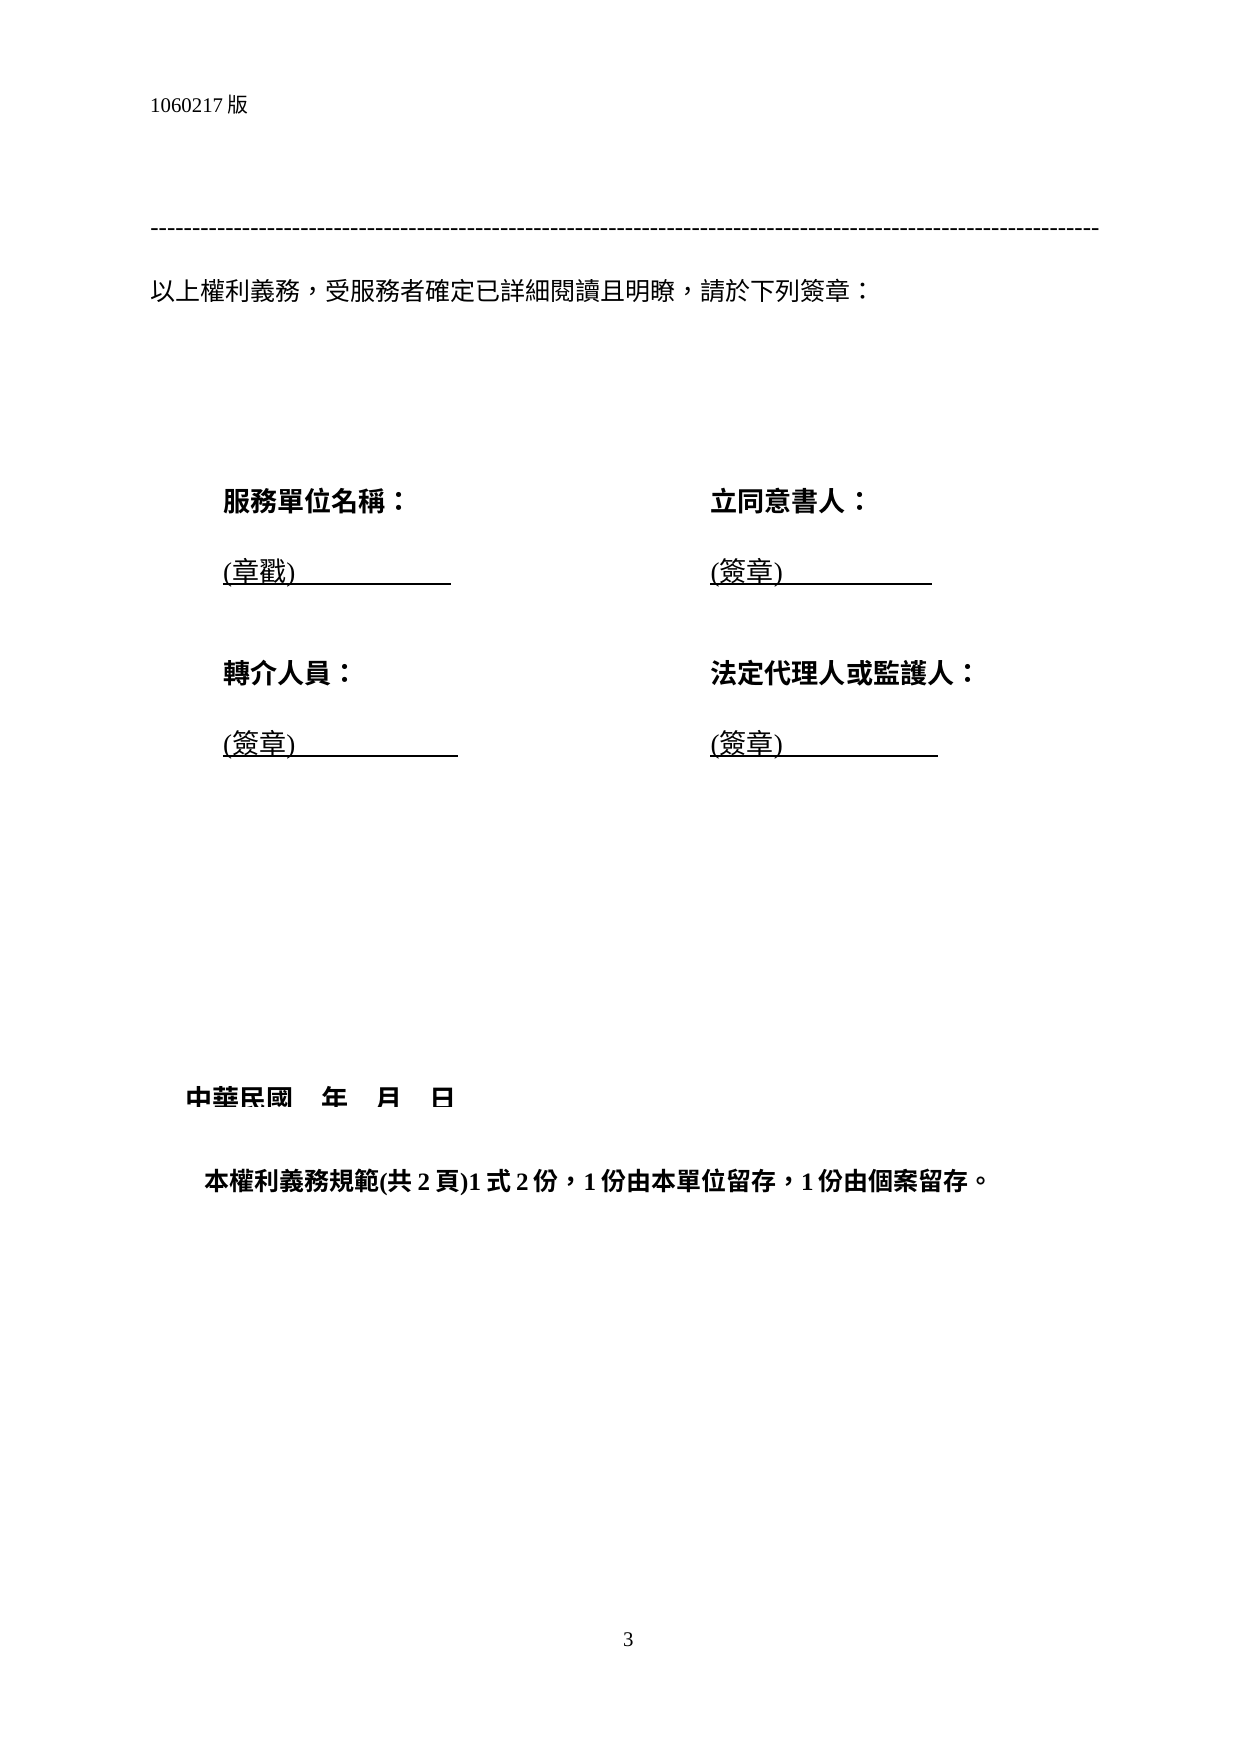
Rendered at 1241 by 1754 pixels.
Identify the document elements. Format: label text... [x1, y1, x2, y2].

text ------------------------------------------------------------------------------------------------------------------ [150, 185, 1106, 248]
text (章戳) [223, 550, 546, 589]
text (簽章) [710, 722, 1015, 761]
text 轉介人員： [223, 652, 546, 691]
text 中華民國 年 月 日 [185, 1078, 1071, 1106]
text 以上權利義務，受服務者確定已詳細閱讀且明瞭，請於下列簽章： [150, 248, 1106, 310]
text 立同意書人： [710, 480, 1015, 519]
text 本權利義務規範(共2頁)1式2份，1份由本單位留存，1份由個案留存。 [204, 1161, 1089, 1197]
text (簽章) [223, 722, 546, 761]
text 法定代理人或監護人： [710, 652, 1015, 691]
text 服務單位名稱： [223, 480, 546, 519]
text (簽章) [710, 550, 1015, 589]
